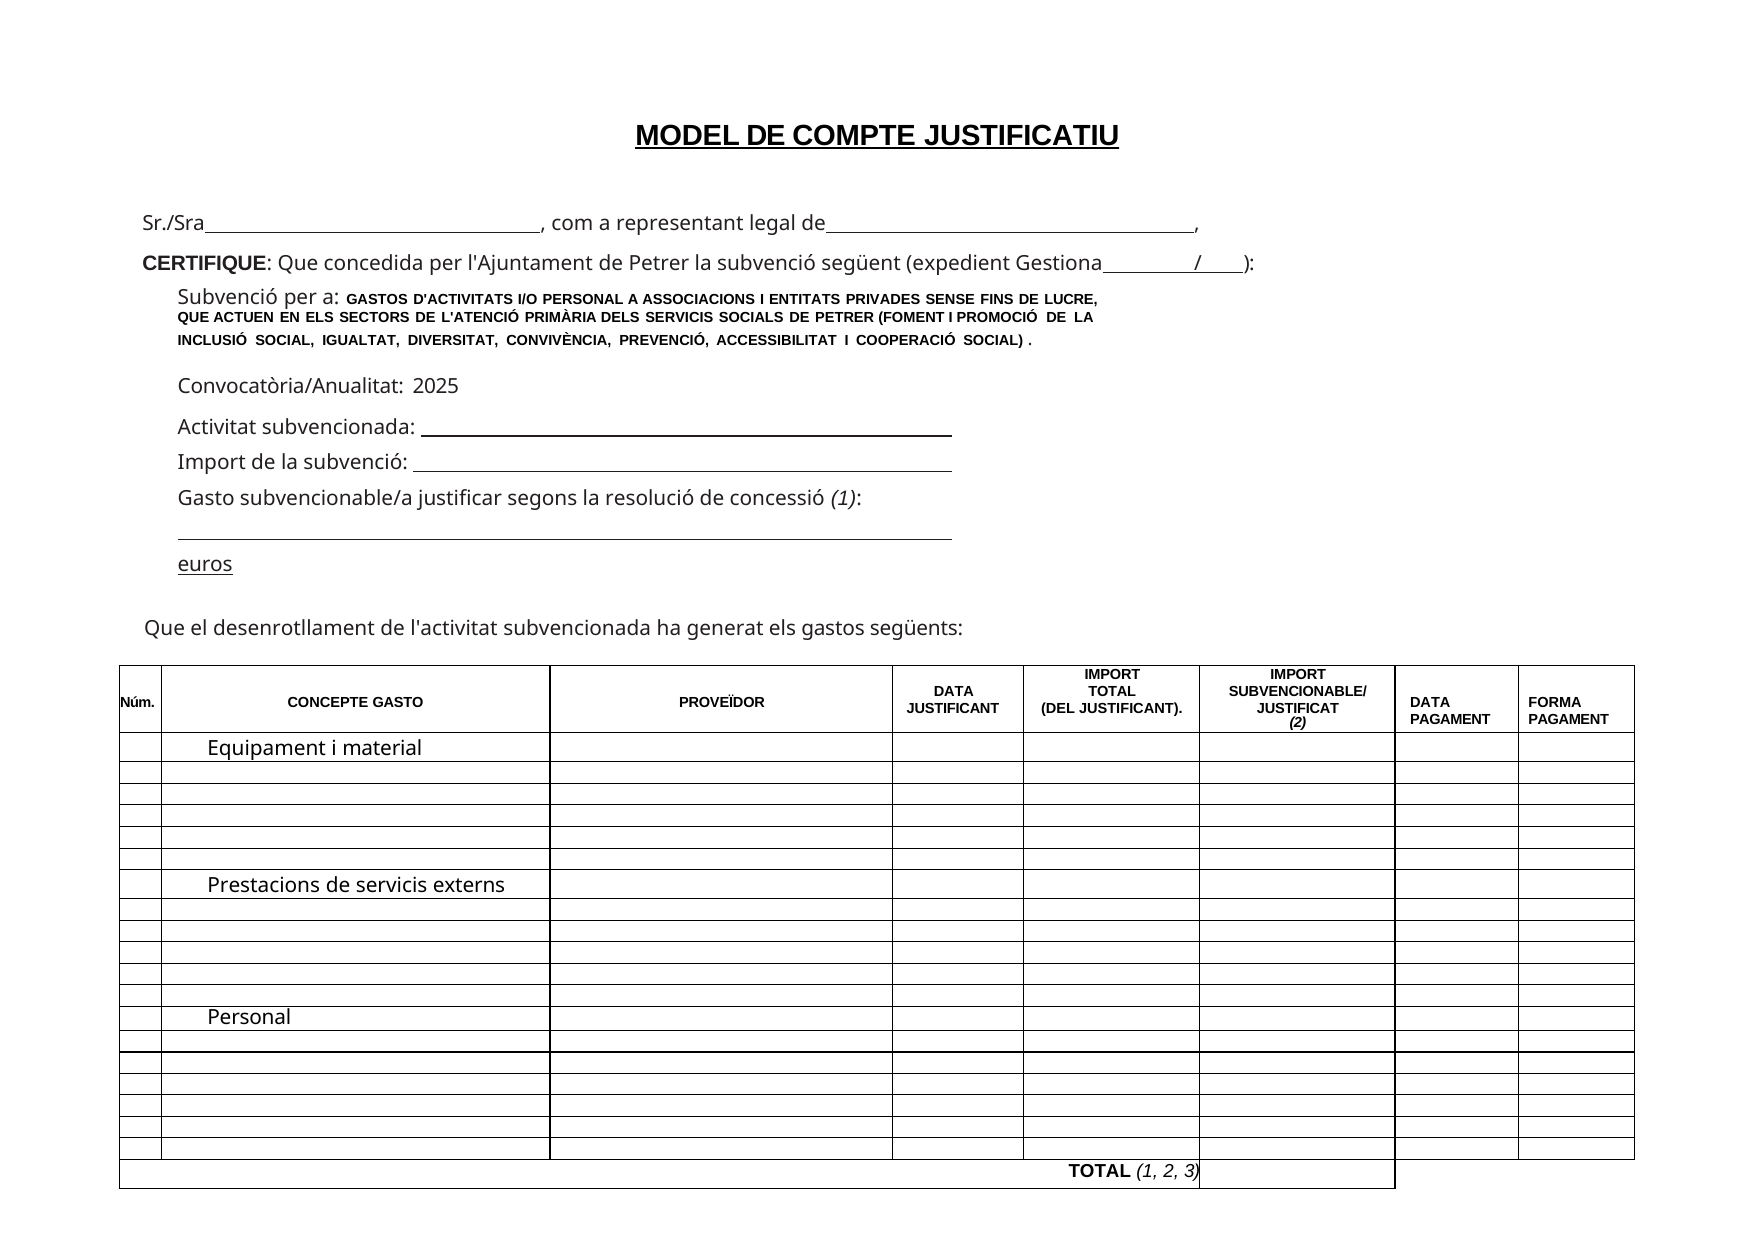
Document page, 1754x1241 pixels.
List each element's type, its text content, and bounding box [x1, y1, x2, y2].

table_cell [120, 1095, 161, 1116]
table_cell [893, 899, 1023, 920]
table_cell [1200, 1074, 1394, 1094]
table_cell [1519, 1117, 1634, 1137]
table_cell [1519, 1138, 1634, 1159]
table_cell [893, 1031, 1023, 1051]
table_cell [551, 1031, 892, 1051]
table_cell [551, 849, 892, 869]
table_cell [551, 921, 892, 941]
table_cell [120, 827, 161, 847]
table_cell [1200, 1138, 1394, 1159]
text QUE ACTUEN EN ELS SECTORS DE L'ATENCIÓ PRIMÀRIA DELS SERVICIS SOCIALS DE PETRER (FOMENT I PROMOCIÓ DE LA INCLUSIÓ SOCIAL, IGUALTAT, DIVERSITAT, CONVIVÈNCIA, PREVENCIÓ, ACCESSIBILITAT I COOPERACIÓ SOCIAL) . [177, 308, 1159, 351]
table_header Núm. [120, 666, 161, 732]
table_cell [162, 942, 549, 963]
table_cell [551, 827, 892, 847]
table_cell [1200, 827, 1394, 847]
table_cell [162, 827, 549, 847]
table_cell [893, 1138, 1023, 1159]
table_cell [1200, 921, 1394, 941]
text Activitat subvencionada: Import de la subvenció: Gasto subvencionable/a justificar segons la resolució de concessió (1): euros [177, 412, 1004, 578]
table_cell [1396, 805, 1518, 826]
table_cell [1396, 784, 1518, 804]
table_cell [551, 1117, 892, 1137]
table_cell [1200, 784, 1394, 804]
table_cell [1024, 762, 1199, 783]
table_cell [1519, 784, 1634, 804]
table_cell [551, 964, 892, 984]
table_cell [893, 985, 1023, 1006]
table_header FORMA PAGAMENT [1519, 666, 1634, 732]
table_cell [893, 921, 1023, 941]
table_cell [1519, 733, 1634, 761]
table_cell [1396, 1117, 1518, 1137]
table_cell [162, 1095, 549, 1116]
table_cell [1396, 899, 1518, 920]
table_cell [893, 870, 1023, 898]
table_cell [1396, 1074, 1518, 1094]
table_cell [1396, 1031, 1518, 1051]
table_cell [1519, 985, 1634, 1006]
table_cell Prestacions de servicis externs [162, 870, 549, 898]
table_cell [1396, 1053, 1518, 1073]
table_cell [120, 942, 161, 963]
table_cell [1396, 1007, 1518, 1030]
table_cell [162, 921, 549, 941]
table_cell [1396, 1095, 1518, 1116]
table_cell [1024, 849, 1199, 869]
table_cell [551, 985, 892, 1006]
table_cell [1024, 784, 1199, 804]
table_cell [1200, 1031, 1394, 1051]
table_cell [162, 985, 549, 1006]
table_cell [1519, 1095, 1634, 1116]
table_cell [1396, 733, 1518, 761]
table_cell [1519, 1074, 1634, 1094]
table_cell [893, 964, 1023, 984]
table_cell [1519, 1053, 1634, 1073]
table_cell [1024, 870, 1199, 898]
table_cell [120, 1138, 161, 1159]
table_cell [120, 964, 161, 984]
table_cell Equipament i material [162, 733, 549, 761]
table_cell [893, 1074, 1023, 1094]
table_cell [162, 899, 549, 920]
table_cell [893, 762, 1023, 783]
table_cell [1024, 1031, 1199, 1051]
text Convocatòria/Anualitat: 2025 [177, 372, 1651, 400]
table_cell [1024, 964, 1199, 984]
table_cell [120, 849, 161, 869]
text Que el desenrotllament de l'activitat subvencionada ha generat els gastos següents: [144, 613, 1651, 642]
table_cell [893, 805, 1023, 826]
table_cell [551, 1074, 892, 1094]
table_cell [162, 1138, 549, 1159]
table_cell [162, 1053, 549, 1073]
table_cell [1200, 942, 1394, 963]
table_cell [120, 762, 161, 783]
table_cell [1024, 1117, 1199, 1137]
table_cell [551, 784, 892, 804]
table_cell [120, 1117, 161, 1137]
table_cell [162, 964, 549, 984]
table_cell [1024, 1074, 1199, 1094]
table_cell [1396, 1160, 1635, 1188]
table_cell [1519, 899, 1634, 920]
table_cell [1519, 1007, 1634, 1030]
table_cell [551, 733, 892, 761]
table_cell [162, 849, 549, 869]
table_cell [551, 899, 892, 920]
table_cell [893, 827, 1023, 847]
table_cell [162, 1031, 549, 1051]
table_cell [162, 1117, 549, 1137]
table_cell [1024, 733, 1199, 761]
table_cell Personal [162, 1007, 549, 1030]
table_header IMPORT TOTAL (DEL JUSTIFICANT). [1024, 666, 1199, 732]
table_cell [162, 1074, 549, 1094]
table_cell [1200, 805, 1394, 826]
table_cell [1519, 762, 1634, 783]
table_cell [1396, 827, 1518, 847]
table_cell [120, 1007, 161, 1030]
table_cell [120, 805, 161, 826]
table_cell [1200, 733, 1394, 761]
table_cell [120, 784, 161, 804]
table_header IMPORT SUBVENCIONABLE/ JUSTIFICAT (2) [1200, 666, 1394, 732]
table_cell [1519, 805, 1634, 826]
table_cell [1024, 1007, 1199, 1030]
table_cell [162, 784, 549, 804]
table_cell [1024, 942, 1199, 963]
table_cell [1519, 827, 1634, 847]
table_cell [1519, 921, 1634, 941]
table_cell [551, 942, 892, 963]
table_cell [1024, 827, 1199, 847]
table_cell [1396, 921, 1518, 941]
table_cell [893, 1053, 1023, 1073]
table_cell [893, 1007, 1023, 1030]
table_cell [551, 1095, 892, 1116]
table_cell [1396, 870, 1518, 898]
table_cell [1396, 1138, 1518, 1159]
table_cell [893, 1095, 1023, 1116]
table_cell [1519, 870, 1634, 898]
table_cell [1200, 964, 1394, 984]
table_cell [551, 870, 892, 898]
table_cell [893, 849, 1023, 869]
table_cell [1024, 1138, 1199, 1159]
table_cell [1200, 1007, 1394, 1030]
table_cell [120, 1053, 161, 1073]
table_header CONCEPTE GASTO [162, 666, 549, 732]
table_cell [551, 1138, 892, 1159]
table_cell [120, 921, 161, 941]
table_cell [120, 1031, 161, 1051]
table_cell [893, 733, 1023, 761]
table_cell [1396, 985, 1518, 1006]
table_cell [162, 805, 549, 826]
table_header PROVEÏDOR [551, 666, 892, 732]
table_cell [1024, 921, 1199, 941]
table_cell [1519, 964, 1634, 984]
table_cell [1396, 964, 1518, 984]
table_cell [551, 805, 892, 826]
subtitle MODEL DE COMPTE JUSTIFICATIU [118, 118, 1637, 151]
table_cell [1200, 762, 1394, 783]
table_cell [1200, 1117, 1394, 1137]
table_cell [1024, 985, 1199, 1006]
table_cell [551, 762, 892, 783]
table_cell [1519, 942, 1634, 963]
table_cell [1200, 870, 1394, 898]
table_cell [551, 1007, 892, 1030]
table_cell [120, 733, 161, 761]
table_cell [1200, 899, 1394, 920]
table_cell [1024, 899, 1199, 920]
table_header DATA PAGAMENT [1396, 666, 1518, 732]
table_cell [120, 899, 161, 920]
table_cell [120, 1074, 161, 1094]
text Subvenció per a: GASTOS D'ACTIVITATS I/O PERSONAL A ASSOCIACIONS I ENTITATS PRIVADES SENSE FINS DE LUCRE, [177, 288, 1651, 308]
table_cell [1519, 1031, 1634, 1051]
table_cell [1396, 849, 1518, 869]
table_cell [1200, 849, 1394, 869]
table_cell TOTAL (1, 2, 3) [120, 1160, 1199, 1188]
table_cell [1200, 1095, 1394, 1116]
text Sr./Sra , com a representant legal de , CERTIFIQUE: Que concedida per l'Ajuntament de Petrer la subvenció següent (expedient Gestiona / ): [142, 208, 1322, 277]
table_cell [551, 1053, 892, 1073]
table_cell [1200, 1053, 1394, 1073]
table_cell [893, 1117, 1023, 1137]
table_cell [120, 985, 161, 1006]
table_cell [1396, 762, 1518, 783]
table_cell [893, 784, 1023, 804]
table_cell [1519, 849, 1634, 869]
table_cell [1396, 942, 1518, 963]
table_cell [162, 762, 549, 783]
table_cell [1024, 1095, 1199, 1116]
table_cell [1200, 1160, 1394, 1188]
table_cell [120, 870, 161, 898]
table_cell [1024, 805, 1199, 826]
table_cell [893, 942, 1023, 963]
table_cell [1200, 985, 1394, 1006]
table_cell [1024, 1053, 1199, 1073]
table_header DATA JUSTIFICANT [893, 666, 1023, 732]
